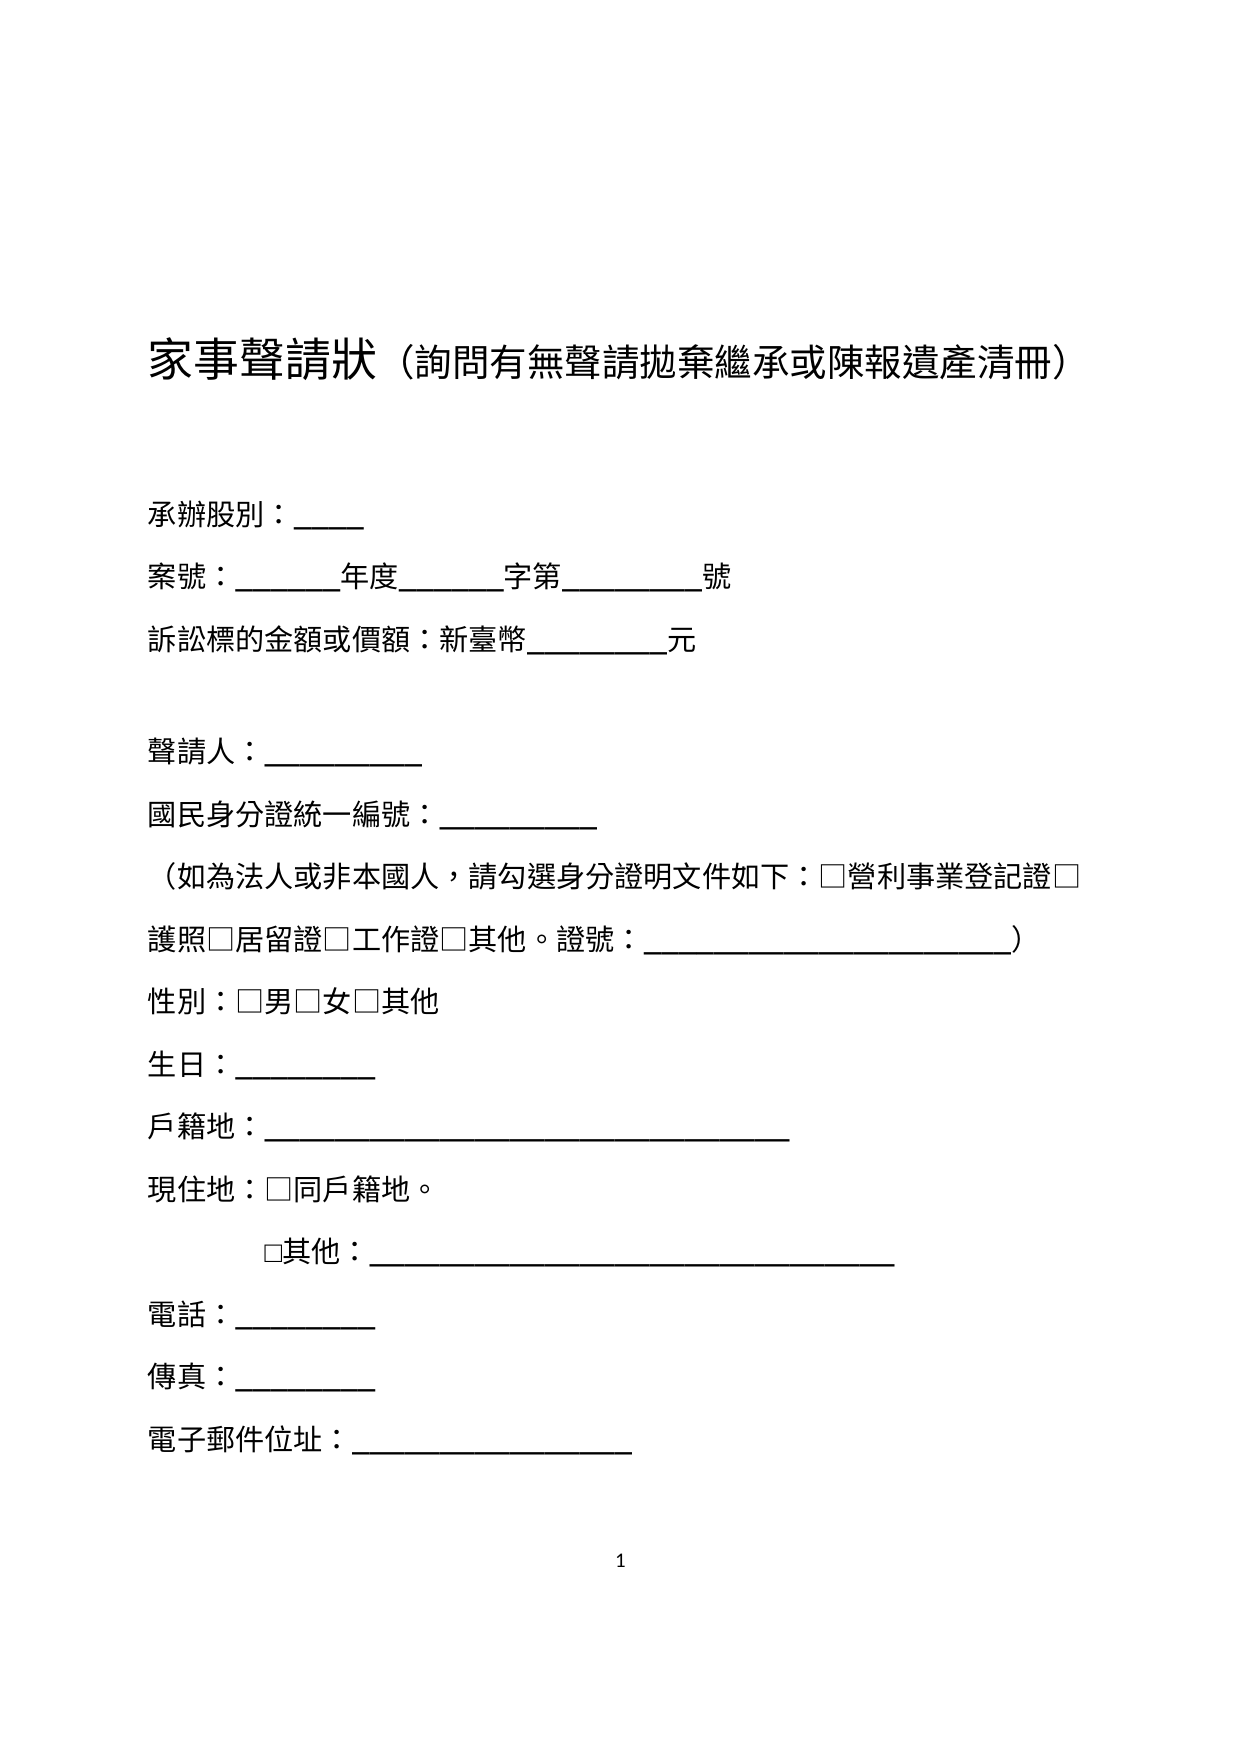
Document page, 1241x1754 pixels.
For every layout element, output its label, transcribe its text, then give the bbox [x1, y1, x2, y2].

text □其他：______________________________ [148, 1208, 1092, 1271]
text 國民身分證統一編號：_________ [148, 771, 1092, 833]
text 電話：________ [148, 1271, 1092, 1333]
text 案號：______年度______字第________號 [148, 533, 1092, 596]
text 承辦股別：____ [148, 471, 1092, 533]
text 電子郵件位址：________________ [148, 1396, 1092, 1458]
text 生日：________ [148, 1021, 1092, 1083]
text （如為法人或非本國人，請勾選身分證明文件如下：□營利事業登記證□護照□居留證□工作證□其他。證號：_____________________） [148, 833, 1092, 958]
text 傳真：________ [148, 1333, 1092, 1396]
text 家事聲請狀（詢問有無聲請拋棄繼承或陳報遺產清冊） [148, 283, 1092, 471]
text 性別：□男□女□其他 [148, 958, 1092, 1021]
text 訴訟標的金額或價額：新臺幣________元 [148, 596, 1092, 658]
text 現住地：□同戶籍地。 [148, 1146, 1092, 1208]
text 聲請人：_________ [148, 708, 1092, 771]
text 戶籍地：______________________________ [148, 1083, 1092, 1146]
